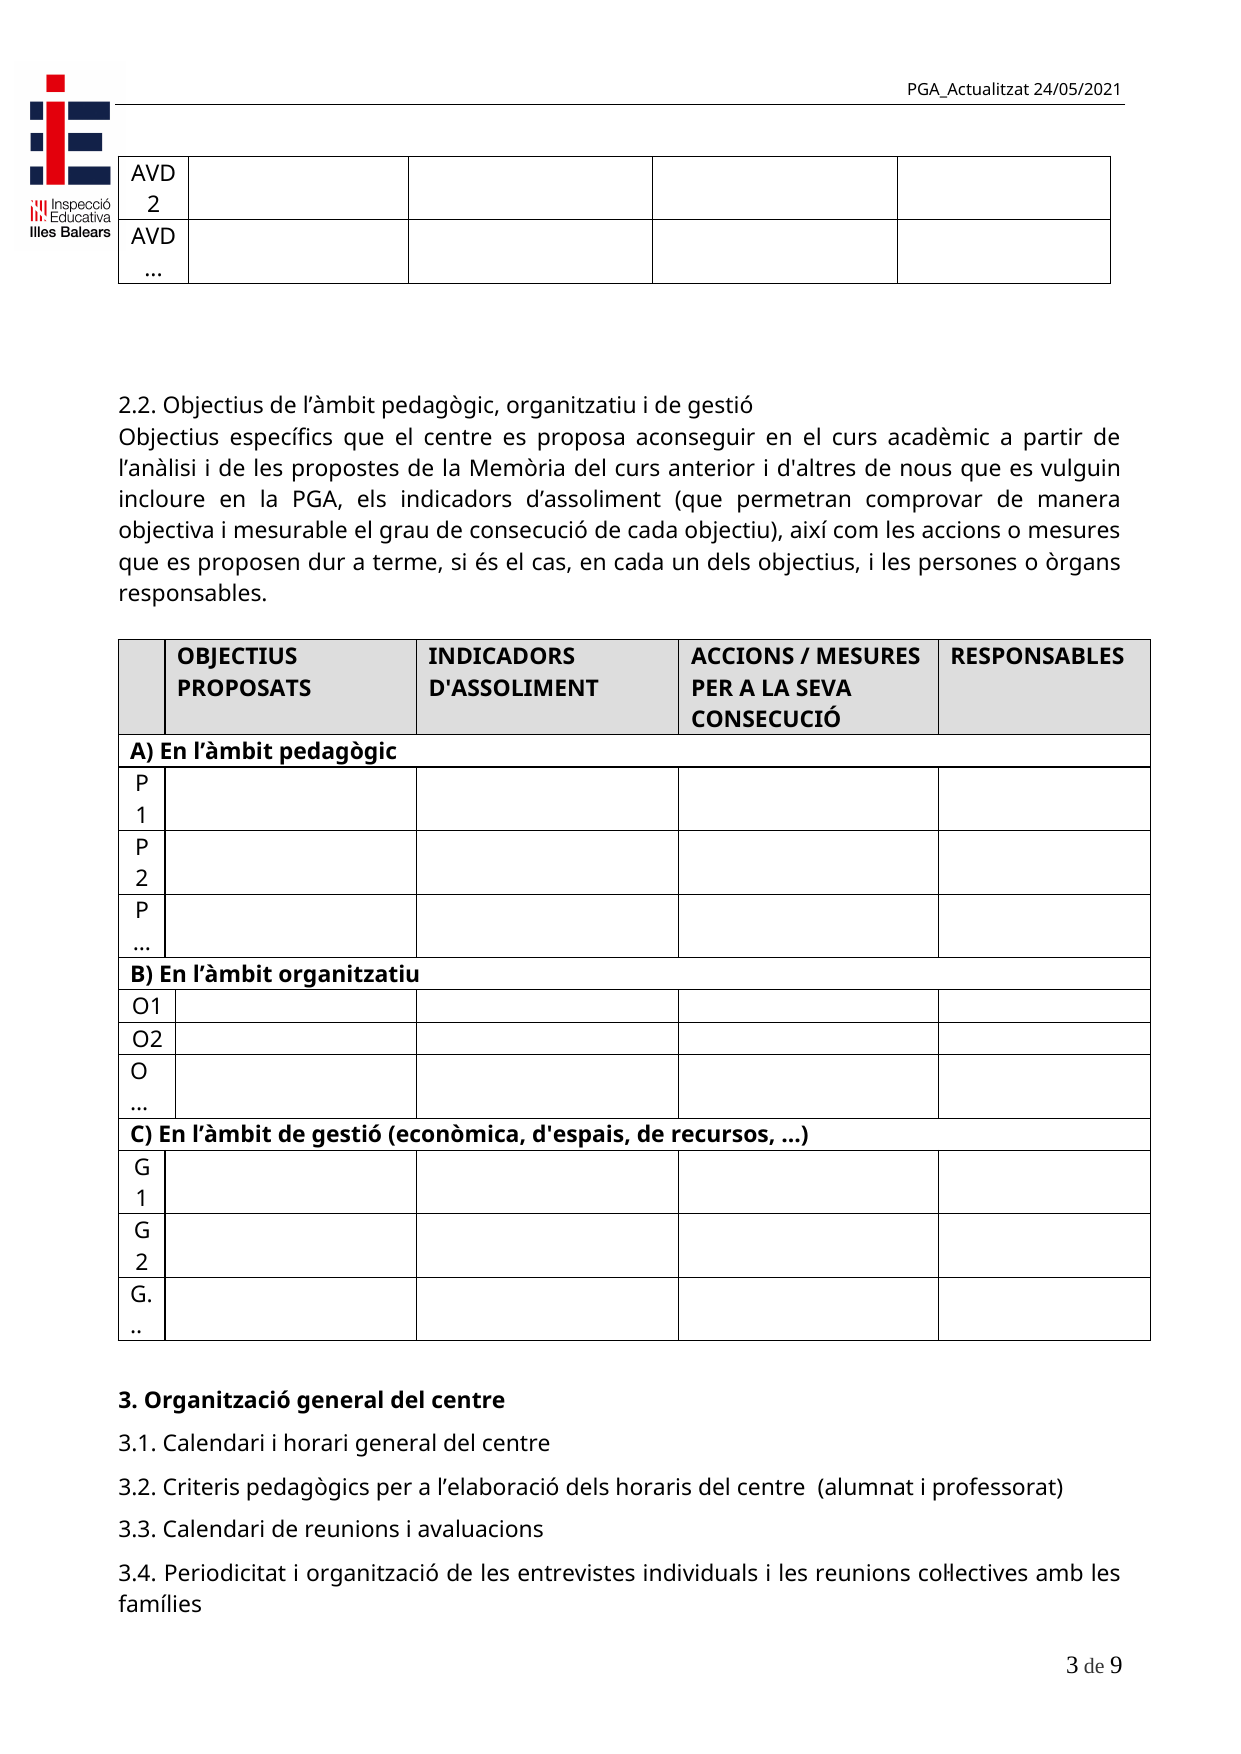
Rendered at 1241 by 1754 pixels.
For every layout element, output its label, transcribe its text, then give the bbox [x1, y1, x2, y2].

table_cell [417, 990, 678, 1022]
table_cell [166, 768, 416, 830]
table_cell [417, 895, 678, 957]
table_cell [166, 1214, 416, 1277]
table_cell [166, 1151, 416, 1213]
table_cell [409, 220, 652, 283]
table_cell [679, 895, 938, 957]
table_cell [189, 157, 408, 219]
table_cell [939, 831, 1150, 893]
table_cell [417, 1214, 678, 1277]
table_cell O2 [119, 1023, 175, 1054]
text 3.1. Calendari i horari general del centre [118, 1427, 1122, 1459]
table_cell A) En l’àmbit pedagògic [119, 735, 1150, 766]
table_cell G... [119, 1278, 164, 1340]
table_cell P2 [119, 831, 164, 893]
table_cell [417, 1151, 678, 1213]
table_cell [939, 1214, 1150, 1277]
table_cell [409, 157, 652, 219]
table_header RESPONSABLES [939, 640, 1150, 734]
table_cell [166, 831, 416, 893]
table_cell [679, 1214, 938, 1277]
table_cell G1 [119, 1151, 164, 1213]
table_cell AVD 2 [119, 157, 188, 219]
table_cell AVD ... [119, 220, 188, 283]
table_cell [417, 1055, 678, 1117]
table_cell [939, 1023, 1150, 1054]
table_cell [653, 220, 897, 283]
table_header INDICADORS D'ASSOLIMENT [417, 640, 678, 734]
table_cell [176, 1023, 416, 1054]
text 2.2. Objectius de l’àmbit pedagògic, organitzatiu i de gestió [118, 389, 1122, 421]
table_cell [898, 157, 1110, 219]
table_cell [939, 990, 1150, 1022]
picture [14, 61, 127, 251]
table_cell P1 [119, 768, 164, 830]
table_cell [939, 895, 1150, 957]
table_cell [679, 1151, 938, 1213]
table_cell [939, 1151, 1150, 1213]
table_cell [417, 1278, 678, 1340]
table_cell G2 [119, 1214, 164, 1277]
table_cell [417, 768, 678, 830]
table_cell [679, 1023, 938, 1054]
table_cell [939, 1055, 1150, 1117]
table_cell B) En l’àmbit organitzatiu [119, 958, 1150, 989]
table_cell [898, 220, 1110, 283]
table_header ACCIONS / MESURES PER A LA SEVA CONSECUCIÓ [679, 640, 938, 734]
table_cell O1 [119, 990, 175, 1022]
table_cell [679, 1278, 938, 1340]
table_cell O… [119, 1055, 175, 1117]
table_cell C) En l’àmbit de gestió (econòmica, d'espais, de recursos, ...) [119, 1119, 1150, 1150]
table_cell [166, 895, 416, 957]
table_cell [166, 1278, 416, 1340]
text 3.4. Periodicitat i organització de les entrevistes individuals i les reunions col·lectives amb les famílies [118, 1556, 1122, 1619]
table_cell [679, 990, 938, 1022]
table_header [119, 640, 164, 734]
table_cell P… [119, 895, 164, 957]
table_cell [939, 768, 1150, 830]
text Objectius específics que el centre es proposa aconseguir en el curs acadèmic a partir de l’anàlisi i de les propostes de la Memòria del curs anterior i d'altres de nous que es vulguin incloure en la PGA, els indicadors d’assoliment (que permetran comprovar de manera objectiva i mesurable el grau de consecució de cada objectiu), així com les accions o mesures que es proposen dur a terme, si és el cas, en cada un dels objectius, i les persones o òrgans responsables. [118, 421, 1122, 608]
text 3.3. Calendari de reunions i avaluacions [118, 1513, 1122, 1545]
table_cell [417, 831, 678, 893]
table_cell [653, 157, 897, 219]
table_cell [189, 220, 408, 283]
table_cell [176, 990, 416, 1022]
table_cell [679, 768, 938, 830]
subtitle 3. Organització general del centre [118, 1384, 1122, 1416]
text 3.2. Criteris pedagògics per a l’elaboració dels horaris del centre (alumnat i professorat) [118, 1470, 1122, 1502]
table_header OBJECTIUS PROPOSATS [166, 640, 416, 734]
table_cell [939, 1278, 1150, 1340]
table_cell [417, 1023, 678, 1054]
table_cell [679, 1055, 938, 1117]
table_cell [176, 1055, 416, 1117]
table_cell [679, 831, 938, 893]
